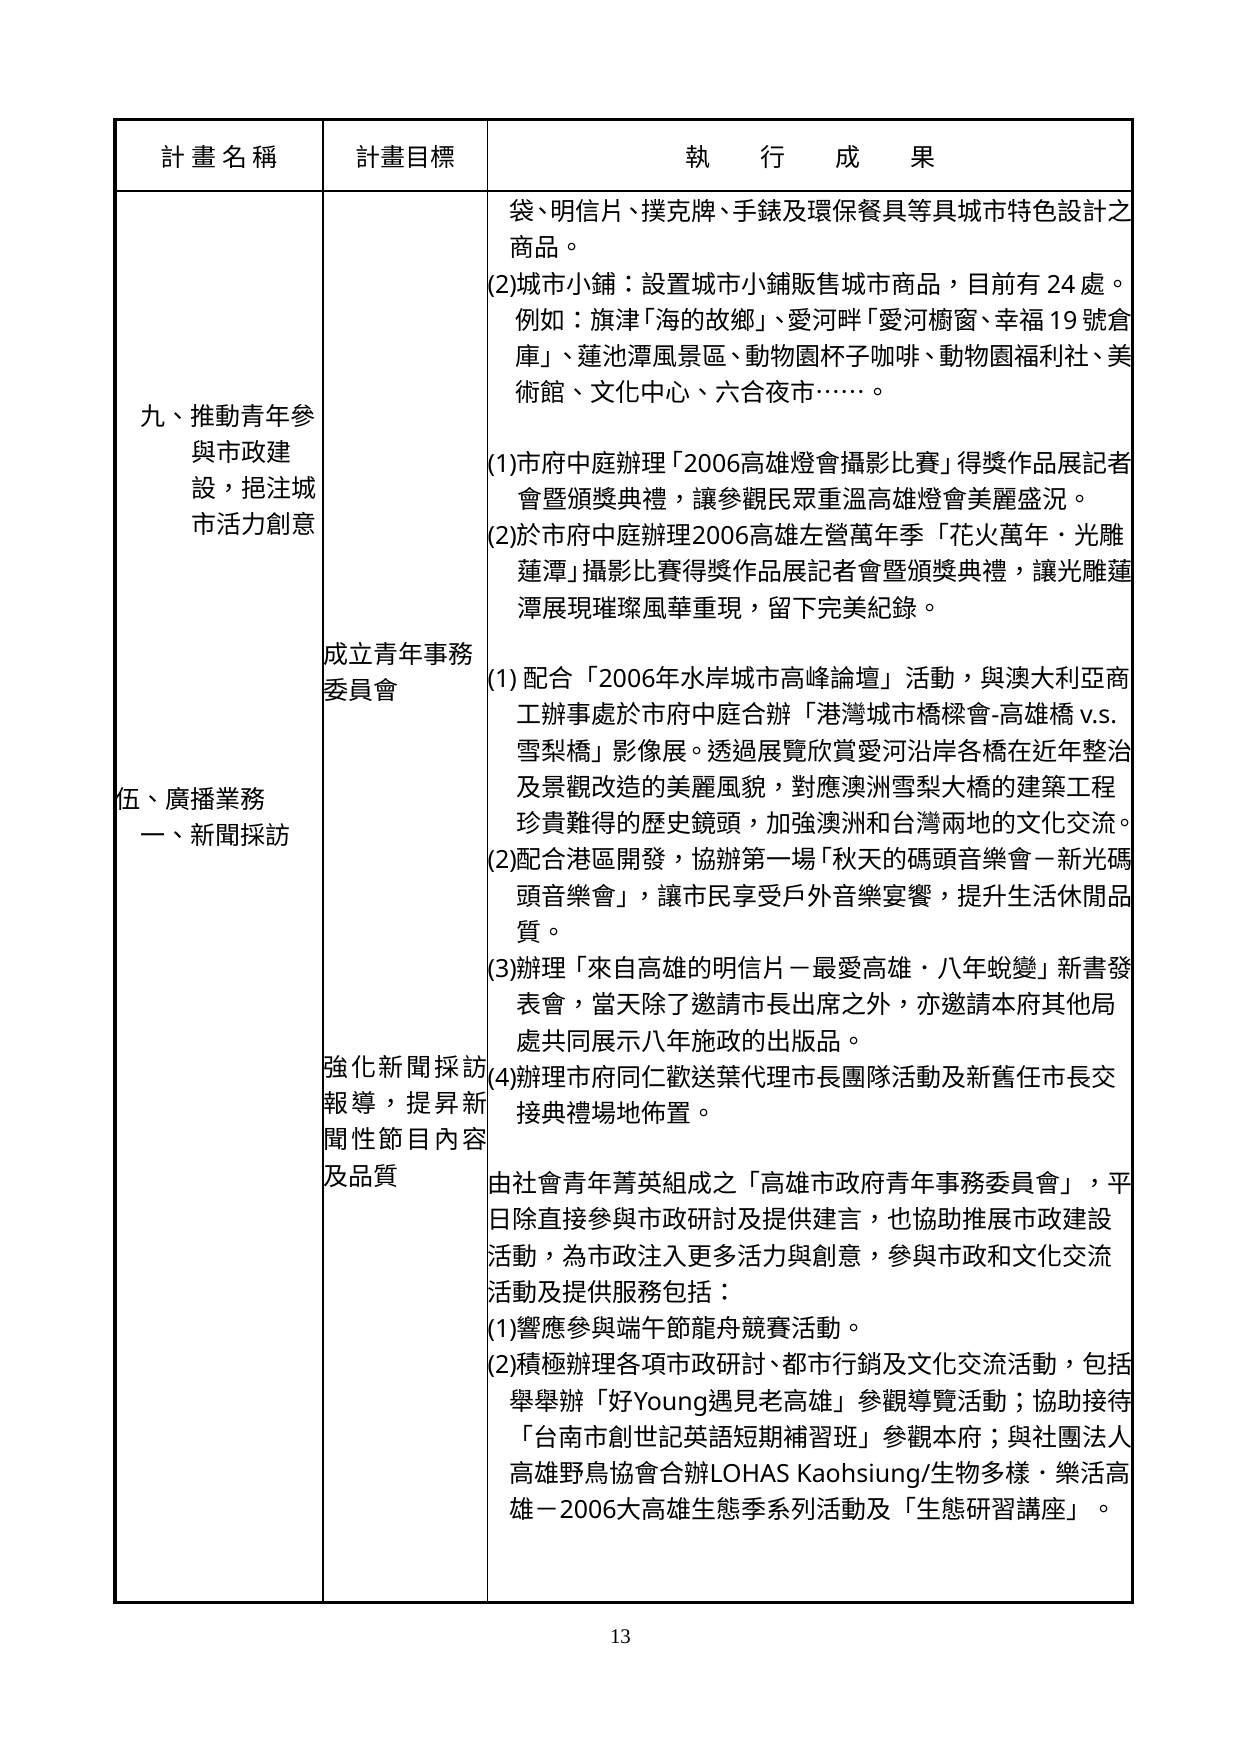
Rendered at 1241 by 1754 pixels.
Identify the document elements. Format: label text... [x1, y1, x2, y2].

table_cell 壹、新聞行政 ㄧ、出版事業之管理與輔導 二、電影事業管理與輔導 (一)電影片映演業之設立、變更登記 (二)推動影視文化產業發展 三、錄影節目帶業之輔導與管理 (一)錄影節目帶業之設立變更登記 (二)輔導錄影節目帶合法營運 四、有線電視系統輔導管理 (一)輔導本市有線電視公司合法營運、健全有線電視產業之發展 (二)公共頻道 五、辦理城市行銷 貳、新聞發佈聯繫與服務 一、發布新聞 二、召開記者會 三、建立數位化新聞發佈與聯絡管道 四、加強媒體服務 五、舉辦新聞界春節年終聯誼 六、加強記者聯繫成立議會工作小組 七、市政櫥窗 八、每日新聞輯要 叁、政令政績宣導 一、綜合宣傳 (一)加強便民服務 (二)配合防疫宣導 (三)辦理都市行銷活動 (四)交通安全宣導 二、視聽宣導 (一)製播電視媒體行銷系列 三、對國際性之宣導與聯繫 (一)國際宣導及活動 (二)市政記者組團赴國外姐妹市訪問 (三)國外媒體交流 肆、編印市政宣導書刊 一、發行「高雄畫刊」 二、發行「海洋首都」中英文雙月刊 三、發行「鼓聲」市府月刊 四、發行不定期刊物 五、配合節慶辦理行銷活動 六、協助市府英文網頁維護 七、利用網路資源行銷城市特色 八、辦理都市行銷活動 九、推動青年參與市政建設，挹注城市活力創意 伍、廣播業務 一、新聞採訪 二、節目製作 三、工務維護管理 陸、電影圖書服務 [117, 192, 322, 1601]
table_header 計畫目標 [324, 121, 487, 190]
table_header 執 行 成 果 [488, 121, 1131, 190]
table_header 計 畫 名 稱 [117, 121, 322, 190]
table_cell 賡續辦理出版品管理工作，以淨化社會風氣、維護善良風俗。 健全電影事業，提昇電影片映演演業水準。 1.鼓勵暨協助電影、電視公司至高雄市取景拍片，藉以行銷城市景觀。 2.關懷推動國片發展。 3.辦理「高雄市影音產發展策略暨影音育成中心設立計劃研究」案。 4.爭取「國家電影文化中心南部分院」在本市設立。 5.爭取「公廣集團」在本市設立。 健全錄影節目帶業發展，發揮文化社教功能。 健全娛樂事業，提昇市民精神生活品質。 健全有線電視產業之發展，提昇節目及服務品質，保障消費大眾之權益。 1.連結本市四家有線電視的頭端機房。 2.鼓勵市民紀錄城市影像豐富有線電視公共頻道節目內容。 3.培訓公共頻道節目製作人才辦理「映像高雄訓練課程」。 4.讓民眾參與公共議題討論。 5.製作紀錄城市影片。 1.舉辦95年電視金鐘獎頒獎典禮 2.辦理國際音樂節-大港開唱音樂祭。 3.辦理95年耶誕節系列活動。 4.舉辦創意美食博覽會。 5.辦理亞洲專利代理人2006年大會。 6.辦理2006水岸花語香-港都鐵馬五路大會師活動。 7.舉辦13號光榮碼頭推倒圍牆活動。 8.2006用愛關懷-用愛圓他們的夢公益活動。 採訪並發布市政活動新聞，宣導政令，宣揚政績。 針對重大新聞事件或重要活動，召開記者會向媒體說明。 運用電腦設備加速新聞資料之傳送，加強聯繫服務新聞媒體。 安排新聞界人士參訪。 加強新聞文化界人士聯繫。 使市民了解議會開會情形。 拍攝市政建設照片以報導本市市政建設進步情形。 專人每日蒐集市政建設評論、報導。 設置市政信箱。 配合防疫宣導，塑造健康生活環境。 1.配合市政建設現況，規劃辦理都市行銷活動，邀請民眾參與，親身體會市政進步成果。 2.租用機場、車站燈箱廣告， 宣導交通安全規定，促請市民遵守，以維持良好交通秩序。 1.委製電子媒體行銷專案，製播新聞專題系列報導。 2.拍攝電視宣導短片，宣導政令及市政成果。 3.製作四機寬幕銀幕多媒體簡報。 4.配合市政行程，錄製市政活動錄影帶。 5.製作行銷廣播帶，宣導政令及市政成果。 配合國家慶典或重大活動，行銷本市進步情況，促使僑胞及國際人士了解。 安排市政記者赴國外姐妹市參觀訪問，作為本市市政建設之參考，同時促進城市交流，行銷高雄，提振商機。 安排國外媒體參訪本市或專訪市長 以主題導向方式編輯，並加入高雄的人文、社區關懷。 為在本市定居或至本市出差、旅遊的外籍人士，提供市政、生活相關資訊。 做為府內各單位間資訊溝通橋樑，並提供市府員工各項生活資訊及抒發管道。 編印市政簡介、月曆、市政叢書等行銷高雄刊物。 運用活潑、多元的活動企劃，加強行銷高雄。 將新聞摘要英譯上網。 1.維護更新高雄網內容，並發行電子報，主動提供最新市政資訊予廣大的網路民眾。 2.行銷「2009世界運動會」在高雄 1.辦理「高雄行動館」系列活動 2.推廣城市商品 3.辦理攝影展活動 4.辦理市政行銷活動 成立青年事務委員會 強化新聞採訪報導，提昇新聞性節目內容及品質 加強製播優良節目，落實電台公共服務功能。 1.擴大服務範圍，提昇播音品質。 2.嚴密維護保養機器，提高設備使用效果。 1.充實典藏電影文物及圖書影片，增進民眾對電影文化的認知。 2.辦理相關影展活動，推廣社教工作，使民眾對電影文化有更深層的認識。 3.舉辦電影教學研習活動，協助本市各級學校推廣電影教學活動。 4.編印期刊、專刊，加強電影圖書館功能的行銷及推廣電影文化的保存。 5.委託專業人士對本市有關的電影藝術文化進行蒐錄工作，提供國內外電影專業人員作為取景之參考，藉從電影行銷高雄市。 [324, 192, 487, 1601]
table_cell 為落實「兒童及少年性交易防制條例」第33條第一項規定，加強查察報紙刊載色情交易廣告，自95年1月至95年12月予以罰鍰處分者計4家次，共計罰款新台幣21萬元。 (1)依據電影法及相關法令規定，辦理電影片映演業之設立、變更登記，目前本市計有電影院14家。 (2)為貫徹執行政府整頓影響治安行業政策，依電影法督導電影片映演業依法經營，並執行電影分級制度，本年度計實施臨場查驗223家次，未發現違規情事。 95年1月至12月計協助國際知名導演蔡明亮、新銳導演李康生等合拍之「幫幫我」電影片、詩人導演鴻鴻拍攝「穿牆人」電影片、星勢力娛樂股份有限公司拍製「泥巴色的純白」數位電影片、交通部觀光局委託集智館文化有限公司及配合廠商「藍月電影有限公司」進行「台灣觀光形象宣傳影片」等勘景及拍攝之行政支援事務，普獲國內外電影、電視界人士對本府推動此項政策之肯定及認同，提昇本市城市美學意象曝光度及行銷管道。 協助曾至本市旗津、前鎮、愛河流域等處取景拍攝之「深海」電影片在本市華納威秀影城辦理特映會，影片盡覽港都美景，達到行銷本市城市風貌，增加本市知名度及能見度，影片在本市播出，也受到廣大影迷熱烈迴響。 委託台南藝術大學分別針對高市推動數位影像產業可行性評估，及高雄市影音產業發展策略暨育成中心發展計劃等問題進行研究，以作為本市推動影音（像）媒體產業參考。 為推動本市影視文化產業發展，帶動文化觀光產業繁榮，活絡本市電影文化及行銷本市風貌等目的，積極向中央爭取「國家電影文化中心南部分院」在本市設立，並擬以電影主題公園為主軸規劃，連結左營春秋閣、半屏山風景區、壽山、愛河文化流域等，設計日、夜間觀光效果，以吸引影視產業至本市投資設立，發展本市文化觀光產業。並建議未來南部分院設立將朝設置電影文物展示館、電影數位典藏館、電影映演廳、電影育成中心、行銷中心、研究中心、會議室、電影主題公園、露天電影院、行政區、服務區（含販售部、餐飲部）、停車場等功能場域進行規劃硬體內容。 為平衡長期南北媒體產業發展及報導失衡，及因應2009世運會在本市舉辦期間所需龎大媒體需求量，提昇本市影視產業發展，促進本市經濟產業升級，創造本市就業機會等目的，向中央爭取公廣集團等電視台南移高雄設立營運，以活絡南台灣影視相關產業發展，培養南台灣影視人才，創造南台灣就業機會，提升高雄產業升級及促進高雄經濟繁榮。 依據廣播電視法暨其施行細則等法令規定，辦理本市錄影節目帶籌設申請，經查驗合格，由本府新聞處代行政院新聞局發給許可證後，應即依法辦妥設立登記，並於開業後一個月內加入當地商業同業公會，變更者亦同。95年1月至95年12月期間，錄影節目帶業之設立、變更申請共計6件。 會同本府警察局專責警力密集稽查錄影節目帶業是否有販售違法錄影節目帶(含影音光碟)95年計查扣違法光碟24758片，其中22家業者因涉嫌妨害風化，由警察局移送地檢署偵辦。 (1)每週定期查察轄區內有線電視系統節目播放情形，發現違規情形即依有線廣播電視法之有關規定處理。95年1月至95年12月，計核處23家次，罰款新台幣147萬元正。 (2)為維護市民收視權益，保障市民消費權益，依據有線廣播電視法暨施行細則相關規定於88年11月份成立「高雄市有線電視費率委員會」，由傳播學者、財經學者專家、消費者團體代表、會計師、律師及本府代表共計9人組成；針對有線電視系統經營者所申報之收費標準及財務報表進行審議事宜，96年費率經審議核定本市4家有線電視系統業者及中華電信MOD收費上限分別為每戶每月500元及100元，並訂定低收入戶半價之優惠措施。（而有線電視收費上限500元，已連續7年為全國最低之收視費率。） 在本市有線電視第三頻道成立「公共頻道」，並將協調本市四家有線電視的頭端機房進行聯結，以利節目播出時，同時段均可在本市的有線電視第三頻道「公共頻道」收看到節目。 (1)95年2月至7月辦理「超級大市民」活動，鼓勵設籍本市的民眾，拍攝1至3分鐘的影片參加競賽，每月選出三名超人氣作品，每件作品各頒發獎金一萬元；總冠軍賽決選出前三名作品，第一名獎金六萬元、第二名獎金四萬元、第三名獎金二萬元，由於市民反映熱烈，活動期間計收到影片74部，並在公共頻道播放。 (2)95年2月至12月辦理「我愛公共頻道」有獎徵答活動，鼓勵市民收看公共頻道，每月平均收件約500件，每月中旬在慶聯有線電視公司公開抽獎，抽出6位中獎人，贈送價值約 500至5,000元的贈品。 委託義守大學辦理「映像高雄訓練課程」，培育市民自行製作影片的技巧，讓更多的市民能利用影像紀錄城市的發展過程及人文特色，在公共頻道播出，95年度計培訓30位學員。另委託高雄市攝影學錄製「高雄市公共頻道基礎攝影課程」計26集在公共頻道播出，讓市民瞭解攝影技巧。 製播高雄市公共論談節目 ，邀請本市的學者專家至本市的學校和師生面對面的舉行公共議題的論談，探討的內容並拍攝成影片在公共頻道中播出，計製播26集，論談所發現的問題並交由相關機關研議答復，以擴大市民參與市政建設工作。 (1)徵選紀錄城市影像節目，邀請專業製作單位製作有關高雄市人文特色的節目在公共頻道節目中播出，95年度計徵選4個節目。 (2)補助高雄市電影圖書館辦理「2006新火燎原－青年音像創作聯展」，鼓勵優秀青年音像創作者在高雄市拍攝優質影片，計拍攝10部影片，對紀錄城市的發展過程及人文特色甚有助益。 (3)製作真愛海高雄影片10部於公共頻道播出。 95年金鐘獎頒獎典禮活動於95年12月20日假本市小港社教館演藝廳隆重舉辦，由本府新聞處統籌配合行政院新聞局辦理頒獎典禮、星光大道及週邊活動事宜，由於相關活動事先規劃及執行得宜，活動圓滿成功並獲各界好評。 於95年10月27、28、29日三天在本市11、12號碼頭舉辦「國際音樂節—大港開音樂祭」活動，提供廣大民眾聆賞兼具搖滾、古典、民謠等多元豐富的音樂活動，三天活動吸引來自國內外熱情樂迷的參與，並在充滿青春、熱情、海洋、豪邁的氛圍下圓滿順利完成。 在12號真愛碼頭舉辦「95年耶誕節系列活動」，本次活動以「愛河之水、城市之母」為主軸，藉由創意巧思將水母與聖誕樹結合，不但營造海洋首都的風情，也見證高雄水岸蛻變的城市傳奇，另外展出南部6院校7系師生創作6座別具風格的聖誕樹，讓真愛碼頭充滿濃濃藝術氣；活動從95年12月23日展至96年1月6日止。 95年9月22日至10月29日在光榮碼頭、真愛碼頭及知名夜市辦理「創意美食博覽會」活動，規劃有「台灣小吃爭霸戰」、「異國美食節」、「夜市吃透透」、「高雄冰品新樂園」及「台灣美食展」等活動，廣獲民眾熱烈支持。 為提升高雄市的國際知名度，加速高雄市的城市國際化，本市近年來積極打造成為安全、健康、生態的「Ｓ.H.E」城市，朝向海洋國際都市邁進，本次APAA年會的舉辦，廣獲國內外貴賓的喜愛及肯定，達到國際行銷本市城市風貌之目的，讓世界各國人士看見美麗港灣、海洋首都－高雄市的成長與蛻變。 為因應2009世界運動會在本市舉辦，提倡民眾運動健身觀念，引導民眾使用無污染的交通工具，特別邀請喜愛自行車運動的民眾共計2016人，於1月22日上午舉辦「2006水岸花語香-港都鐵馬五路大會師」活動，帶領民眾有一趟富、精彩的知性與感性之旅。 本府近年來積極整治港區碼頭，努力將美麗的水岸還給市民。95年10月2日由3位前後任市長在莊嚴悠揚的樂聲中，以一條深具意涵的力拔山河繩齊心協力「推牆」，象徵著給人戒備森嚴印象的軍港高牆正式倒下，未來市民朋友可以更自由自在地親近水岸，倘佯在茵茵綠地與藍藍海洋零距離的親水休憩空間。 將高雄市打造成一個健康城市，使這個城市的居民不但擁有優質的生活居住空間，心中更是有愛，有溫暖。在市政府、市議會與媒體合作下，幫助弱勢團體一臂之力，一起用愛圓成他們的夢想，共同打造健康、溫馨與充滿愛的優質城市。 適時將重大市政活動及市政建設成果發布新聞，95年度共發布逾900則，供大眾傳播單位參考運用，傳達政府為民服務訊息，樹立政府形象，廣結人心。 配合各局處召開專案記者會或臨時記者會，向媒體說明重要活動或重大事件，本年度所舉辦之重要記者會包括：2006高雄燈會記者會、高捷意外記者會、河港愛戀─遊輪、啤酒音樂季系列活動記者會、市府訪澳行前記者會及成果記者會、永浴愛河，世運靚起來系列活動記者會、永浴愛河情人節系列活動記者會、永浴愛河—沈醉古典之夜記者會、美裳創意博覽會─高雄愛漂亮時尚秀記者會、KOC暖身賽各項記者會、秋天的碼頭音樂季記者會、愛河傳奇音樂會記者會、跨年晚會記者會等各項記者會。 (1)每日即時發布新聞，並上傳市府全球資訊網市府新聞部份，供使用網際網路民眾閱覽。 (2)將每日發布之新聞暨市長重要活動行程，以電子郵件方式寄給媒體記者參考運用，強化市政活動報導率。 (3)建立記者簡訊群組，即時傳送市府活動最新消息或重大事件採訪事宜。 (1)配合新聞局安排端午國際媒體觀光採訪團、斯洛伐克、日本、西班牙、香港、北美華人等記者參訪市政建設。 (2)安排國內及日本、西班牙等國內外媒體申請專訪市長。 辦理媒體記者年初、年中、歲末記者聯誼餐敘，以加強新聞聯繫與增進彼此情誼。 (1)高雄市議會開議期間成立議會工作小組，發布市長答詢新聞稿。 (2)於市政總質詢期間，安排市長於每日上午10時在議會「市長休息室」接受媒體專訪。 於四維合署辦公大樓設置市政櫥窗，定期換貼市政建設照片，以報導市政活動及建設進步情形，提高市民參與推行市政工作之意願。 每日上午剪輯本市重要新聞陳送市長及副市長參閱，加強民意輿情蒐集、分析與反映工作，作為施政參考。 接納民眾建議並答覆市民詢問事項，俾爭取市民合作共同努力建設本市。 配合每週召開之「登革熱防治早報」及本府各項防疫措施活動，加強發布新聞，以廣宣導。 (1)配合2006高雄燈會，辦理平面媒體宣傳計畫，委託10家平面媒體加強報導相關訊息，成功行銷高雄城市意象、吸引大批參觀人潮。 (2)於95年7月至8月辦理「永浴愛河系列活動」，9月初辦理「高雄愛漂亮時尚秀」，10月21日於國家音樂廳舉辦「愛河傳奇、高雄之夜」活動，11月之週末，於新光碼頭、11號碼頭舉辦「親近水岸─秋天的碼頭」音樂會系列活動，12月31日在海洋之星舉辦「2007海洋之星」跨年活動， (3)配合KOC辦理世運暖身賽，與平面媒體、電子媒體及廣播媒體合作進行專題報導，以擴大宣傳。 配合城市節慶及四季行銷活動，租用中正機場、松山機場、小港機場、高雄火車站之燈箱版位及電視牆看板陸續刊登「高雄燈會」、「水岸城市高峰論壇」、「『河港愛戀－遊輪．啤酒．音樂季』夏日水岸系列活動」、「高雄四季意象」等主題廣告，讓國內外旅客了解本市主要行銷活動。 (1)委託港都電台製播交通安全宣導節目，委託有線電視公司製播交通安全宣導短片5則，宣導交通安全的重要性。 (2)發佈相關道路施工狀況訊息及交通安全短語供本市平面、電子媒體刊播，加強宣導交通安全。 (3)建置交通安全宣導網站，以活潑互動的遊戲方式，傳達尊重生命的觀念。 (4)印製交通安全宣導摺頁，於活動中發送民眾閱讀，擴大宣傳。 (1)11/28~12/31委託台視、TVBS、東森、三立及年代等五家衛星電視台執行「高雄八年」電視媒體行銷專案，並配合市府重大施政及大型活動，製播新聞報導，並另以新聞專題及節目專輯等方式配合播出。 (2)2/22~3/6辦理2006高雄燈會整體行銷案，與四家電視台合作，針對本市相關休憩景點，執行燈會相關都市行銷專案。 (3)5/12~5/20辦理「六合觀光夜市徒步區啟用」媒體行銷案。 (4)5/16~6月中委託電視媒體合作製播「安心城市」警政成果行銷專案。 (5)10月份辦理左營萬年季電視宣傳案。 (6)12月份辦理2007跨年晚會電視行銷案。 (1)製作「高雄愛運動」都市簡介影帶，於 2006 Sport Accord 年會播放，加強行銷本市運動城市意象。 (2)製作「就是愛高雄」、「夏天來高雄」等電視行銷短片，並安排於全國電視頻道播放。製作「打通騎樓」系列短片安排於本市有線電視頻道播出。 (3)製作「高雄八年」電視行銷短片、並安排於全國電視頻道播放。 (4)製作「海洋的盛宴」都市簡介影帶，於各項大型活動或出國參訪行程安排播出，廣為行銷本市建設。 (5)委託民視、三立、年代、台視等衛星電視台執行市政宣導電視媒體行銷案，配合市府重大施政及大型活動製播新聞報導，並另以新聞專題及節目專輯等方式型態配套播出加強行銷。 (6)與年代合作「2006世足盃高雄躍向前」都市行銷短片製播案，結合世足熱潮，傳達本市動感城市意象。 (7)製作「打通騎樓」、「夏天來高雄」、「永浴愛河」、「防治登革熱」等30秒廣播廣告帶，安排於本市各公民營電台播出。 (8)委託傳播公司每日錄製市政各項重要活動，作為市政建設視聽資料。 製作長度约15分鐘之四機寬銀幕多媒體簡報，傳達目前最新市政建設概況及未來發展願景，並有中文、英文、台語等語版本，安排訪賓觀賞。 委託傳播公司每日錄製市政各項重要活動，作為市政建設視聽資料，並提供電視台及本市有線電視作為新聞素材運用，效果良好。 製作「2006高雄燈會」、「永浴愛河」、「左營萬年季」、、「2007跨年晚會」「新年賀詞」等廣播行銷帶，安排於本市各公民營電台播出。 (1)配合2009世運會進行相關行銷工作。包括派員隨團參加四月韓國首爾Sport Accord運動年會，於當地召開記者會並適時發佈相關新聞，大力促銷「2009世運在高雄」等相關訊息。 (2)配合2009世運暖身賽於本市舉行，辦理電子、平面、廣播、影像及紀錄片等多元行銷專案，並辦理多場記者會，對外展現本市舉辦大型賽事之能量並達到擴大行銷2009世運在高雄的目的。 (3)8月及11月於澳洲及港日規劃執行「澳洲高雄之夜」及「高雄城市意象」國際多元行銷案，向國際友人傳達本市進步、多元的河港城市意象。 (1)3月5日至12日邀請媒體隨同葉代理市長參訪英國倫敦水岸建設，並觀摩英國奧運籌備情形。 (2)4月19日邀請媒體記者隨同葉代理市長率領之市政參訪團參訪日本，進行5天的城市行銷與觀光考察參訪行程，並與東京八王子市洽談締結姊妹市事宜。 (3)8月2日至9日邀請媒體記者隨同葉代理市長率領之市政參訪團參訪澳洲雪梨及布里斯本，了解水岸建設及輕軌發展，以及參與布里斯本高雄公園開幕、舉辦高雄之音樂會等城市外交工作。 (1)配合行政院新聞局「端午節國際觀光記者團」參訪本市，並安排導覽採訪特色景點及愛河龍舟賽。 (2)安排來自西班牙、荷蘭及日本等國媒體記者專訪市長，報導本市建設現況，並提高本市之國際能見度 本年度出刊6期市政專刊及1本96年週曆筆記書，以圖文相輔記錄高雄市的發展。市政專刊分別於3月出版「春光」、5月出版「純真」、7月出版「奔放」、9月出版「微笑」、10月出版「顏色」、12月份出版「高雄開新局」，每期發行12,000冊；96年週曆筆記書「愛河傳奇-高雄之水．城市之母」發行10,000冊。贈閱本市里長、民代、各機關學校、圖書館等，並放置本市各大書局、圖書館、社教單位、連鎖咖啡廳等67個定點供民眾索閱。 每雙月出刊，每期發行1萬份，放置機場、觀光飯店及外賓出入頻繁之定點，供民眾索取。 每期發行3萬份，分送本府所屬各機關及學校員工。 (1)編印「高雄觀光季刊」「春季號」、「夏季號」、「秋季號」各6萬5千冊及「冬季號」5萬冊。 (2)配合2006年高雄燈會活動，印製「PA PA GO 旅遊達人」手冊1萬本。 (3)編印「水岸花香百年芬芳」市政叢書中文1萬本、英文版5千本，向民眾介紹高雄中程計畫發展願景。 (4)編印「看見高雄人」中文版1萬6千本、英文版4千本，報導各角落各領域真誠熱情的高雄人，勤奮打拼編織出的高雄生命力。 (5)增印「高雄中英文簡介」2千本，提供於外賓來訪或出國參訪時贈閱。 (6)編印「FUN 心逛高雄」導覽手冊日文版5千冊、英文版1萬冊，推廌本市旅遊景點、古蹟、各式小吃及魅力商圈、附有導覽地圖，方便民眾、國外友人及旅客前往參觀。 (7)編印「高雄愛運動」簡介手冊中文版2千本、英文版1萬本，介紹本市著名景點運動場館及普遍受歡迎的運動項目。 (8)編印「高雄，愛的進行市」市政叢書2千本，向民眾介紹高雄城市建設發展及未來願景，行銷高雄及市政宣導。 (9)編印「2006燈會攝影比賽得獎作品集」2千本，記錄2006高雄燈會美景，廣為行銷高雄。 (10)編印「高雄日文簡介」2千本，向外賓介紹高雄。 (11)編印「Best Choice」高雄－觀光旅遊摺頁1萬份，介紹高雄著名觀光景點，附高雄暢遊全地圖，讓民眾即時掌握首選高雄旅遊情報。 (12)編印「愛河傳奇」市政叢書2千5百本，以故事繪本方式記錄愛河整治過程。 (13)編印「來自高雄的明信片－最愛高雄．八年蛻變」市政叢書4千本，展現市府團隊8年政績及市政建設成果。 (14)編印96年月曆1萬2千份，分贈本市里民、民代、各機關學校及提供民眾索取。 (15)增印「Best Choice」高雄－觀光旅遊摺頁15萬份，介紹高雄著名觀光景點，附高雄暢遊全地圖，讓民眾即時掌握首選高雄旅遊情報。 (16)編印「2006左營萬年季攝影比賽」得獎作品集2千本，記錄2006左營萬年季盛況美景，廣為行銷高雄。 (1)配合2006高雄燈會，辦理「2006高雄燈會觀光網絡」行銷，規劃「水岸之旅」、「花香之旅」、「海洋之旅」、「港灣之旅」、「山色之旅」等5條具城市特色之主題旅遊線，結合周邊相關產業規劃13種不同玩法的套裝行程，讓觀光遊客充分體驗高雄市豐富、多元的城市風貌，並活絡地方產業及促進商機。另建置「2006高雄燈會旅遊資訊活動網站」，與市府官方網站及休閒入口網站連結，提供最即時、動態的資訊服務。 (2)配合2006高雄燈會，辦理2006高雄燈會攝影比賽，期讓燈會籌備過程、參觀人潮及活動現場景觀、燈飾之美或燈會主燈、水舞展演等攝影作品，為2006高雄燈會留下完美紀錄。 (3)辦理「春遊高雄」、「夏日高雄」整體意象設計案，上刊於燈箱廣告等，吸引觀光人口；並於立榮、遠東、復興及華信航空之機上雜誌刊登宣傳。 (4)辦理「秋意高雄」整體意象設計案，配合秋季推出中秋賞月、左營萬年季及高雄捷運的動態體等活動，進而吸引觀光人口；並於遠東航空之機上雜誌、「時尚旅遊」、「To Go」及「行遍天下」10月號一跨頁廣告刊登宣傳。 (5)辦理2006高雄左營萬年季「花火萬年．光雕蓮潭」攝影比賽，期讓光雕蓮潭展現璀璨風華，留下完美紀錄。 將本市重要市政訊息譯成英文上網，除提供英文平面媒體參用外，並可讓外籍朋友直接上網瞭解本市重大活動及市政服務，加強國際行銷。 (1)「高雄網」除固定提供「高雄萬象」、「觀光旅遊」、「娛樂資訊」、「實用情報」等，「南部重要新聞」單元委外維護，提供民眾最新最快速的南部新聞。 (2)委外製作發行「海洋首都電子報」，每2週發行1期，透過網路將市政訊息廣泛傳遞出去。 (3) 完成高雄網網頁中、英、日文改版作業，更具海洋首都意象及觀光都會風格，更顯清新及便於閱覽。 (1) 配合「元旦健走 愛心接力」活動，於中正紀念堂發送世運文宣品，宣傳2009高雄世運。 (2)於「2006韓國首爾Sport Accord」年會、「全國大專院校運動會」（雲林科技大學）、「95年全國中等學校運動會」（新竹市立體育場）、「2006技職博覽會」（高雄第一科技大學）設攤，發送世運文宣品，宣傳2009高雄世運。 (3)於真愛碼頭辦理「My City城市印象」精選海報展；於福華飯店辦理「世界運動賽事主辦城市視覺行銷」研討會；於金典酒店舉辦「國際品牌與賽會識別設計研討會」，為2009高雄世運CIS設計徵選作先期宣傳。 (4)設計完成「2009 高雄世運」字樣標準化，函請KOC各部廣泛運用。 (5)辦理「2009高雄世運CIS識別標誌設計」，徵選出世運CIS識別標誌。 (6)與ESPN衛星電視辦理「2006生力亞洲9號球巡迴賽」高雄站賽，於本市工商展覽中心舉行，STAR Sports 衛星體育台現場直播，亞洲撞球好手齊聚高雄，讓高雄成為國際焦點。 (7)配合「2006年ICF龍舟賽」、「2006第十五屆亞洲攀登錦標賽」及「2006第十二屆亞洲滑輪溜冰錦標賽」三場國際賽會，辦理宣傳設計製作，包含文宣摺頁、海報、紀念衫、紀念品及場地佈置等。 (8)辦理2009高雄世界運動會標誌發表會暨頒獎典禮，葉菊蘭代理市長、鄭文隆副市長、KOC執行長陳以亨及處長共同公開揭示2009世運標誌。 (9)編印「榮耀高雄 2009世運風華」5千本，宣傳世運會相關的場館建設、交通、環境維護、人員訓練、宣導工作等，逐年記錄市政府與2009世界運動會組織委員會投注人力、物力，讓民眾了解其中之繁瑣及艱辛。 為推動本市施政主軸「水岸花香」及行銷本市新闢景點，配合「河港愛戀－遊輪．啤酒．音樂季」活動，展現「愛河之水，城市之母」之城市意象，將「水岸公車」車體彩繪行駛本市觀光景點，穿梭本市及鄰近縣市街區，引進觀光人潮。期以「愛河之水，城市之母」之城市意象，將「水母」美麗的漂浮律動姿態以兼具日、夜可發光閃動之冷光動畫，彩繪行駛本市各水岸觀光景點之「水岸公車」車體，穿梭本市及鄰近縣市街區，邀請市民及外縣市的朋友一同來高雄觀光旅遊，為本市及系列特色活動進行行動行銷高雄。 (1)城市商品：自94年12月份，陸續推出城市運動Ｔ恤、休閒帽、雙人馬克杯、造型塑膠杯、彩色鉛筆、筆記書、環保袋、明信片、撲克牌、手錶及環保餐具等具城市特色設計之商品。 (2)城市小鋪：設置城市小鋪販售城市商品，目前有24處。例如：旗津「海的故鄉」、愛河畔「愛河櫥窗、幸福19號倉庫」、蓮池潭風景區、動物園杯子咖啡、動物園福利社、美術館、文化中心、六合夜市……。 (1)市府中庭辦理「2006高雄燈會攝影比賽」得獎作品展記者會暨頒獎典禮，讓參觀民眾重溫高雄燈會美麗盛況。 (2)於市府中庭辦理2006高雄左營萬年季「花火萬年．光雕蓮潭」攝影比賽得獎作品展記者會暨頒獎典禮，讓光雕蓮潭展現璀璨風華重現，留下完美紀錄。 (1) 配合「2006年水岸城市高峰論壇」活動，與澳大利亞商工辦事處於市府中庭合辦「港灣城市橋樑會-高雄橋 v.s. 雪梨橋」影像展。透過展覽欣賞愛河沿岸各橋在近年整治及景觀改造的美麗風貌，對應澳洲雪梨大橋的建築工程珍貴難得的歷史鏡頭，加強澳洲和台灣兩地的文化交流。 (2)配合港區開發，協辦第一場「秋天的碼頭音樂會－新光碼頭音樂會」，讓市民享受戶外音樂宴饗，提升生活休閒品質。 (3)辦理「來自高雄的明信片－最愛高雄．八年蛻變」新書發表會，當天除了邀請市長出席之外，亦邀請本府其他局處共同展示八年施政的出版品。 (4)辦理市府同仁歡送葉代理市長團隊活動及新舊任市長交接典禮場地佈置。 由社會青年菁英組成之「高雄市政府青年事務委員會」，平日除直接參與市政研討及提供建言，也協助推展市政建設活動，為市政注入更多活力與創意，參與市政和文化交流活動及提供服務包括： (1)響應參與端午節龍舟競賽活動。 (2)積極辦理各項市政研討、都市行銷及文化交流活動，包括舉舉辦「好Young遇見老高雄」參觀導覽活動；協助接待「台南市創世記英語短期補習班」參觀本府；與社團法人高雄野鳥協會合辦LOHAS Kaohsiung/生物多樣．樂活高雄－2006大高雄生態季系列活動及「生態研習講座」。 (1)針對民眾關切新聞事件及重大議題製播深度報導，詳實反映民意，並針對高雄人事地物等特色製播單元，強化新聞在地色彩。充分發揮高雄電台為公營電台特色，有效做好政府與民眾溝通橋樑，促進雙向交流。 (2)全程實況轉播市議會第6屆第7次及第8次大會之市長施政報告及市政總質詢。 (3)製播「高雄市第4屆市長暨市議會第7屆議員選舉」選情特別報導，迅速轉播開票結果。 (4)加強報導「世運主場館新建工程進度」、「2009高雄世運暖身賽」、世運比賽項目推廣活動等高雄市籌辦2009世運會相關新聞。 (5)針對「高雄燈會」、「高雄好過年」、「愛河布袋戲文化展演祭」、「高雄好讀書」、「河港愛戀－遊輪、啤酒、音樂季」夏日系列活動、「2006戲獅甲藝術節」、「2006高雄左營萬年季」、「高雄國際鋼雕藝術節」、「客家文化藝術節」、「文化捷運動態體驗」及其他重要市政活動、突發新聞或颱風、地震等災害，加強採訪及連線報導並對重要議題製播專題深入報導。 (6)製播「我愛高雄─熱門話題」及「高雄在改變」現場節目，針對民眾關心的議題，邀請首長、專家、學者及民意代表等座談，並接受民眾CALL IN發表意見，詳實反映民意，促進政府與民眾雙向溝通。為加強跨媒體合作，聯播台視午間及民視晩間新聞。 (1)95年度新聞局廣播金鐘獎競賽，高雄電台入圍五項，成績斐然。參加九十五年廣播小金鐘獎競賽入圍四項，榮獲兒童節目音效獎，成績皆為南台灣第一。 (2)活動方面： A.配合高雄燈會，高雄電台於愛河邊製播為期半個月，跨三個週末假日之「燈會現場LIVE SHOW」節目，向南台灣及現場民眾強力行銷高雄並有效宣導交通安全。 B.為加強行銷高雄在地特色，打造行動廣播站進行戶外廣播，95年共策畫3場高雄走透透戶外廣播秀活動，分別於旗津輪渡站前、歷史博物館及九如公園舉行，透過FM94.3擴大服務南台灣聽眾。95年12月並架設戶外廣播站於海洋之星轉播跨年晚會實況。 C.每年於節目中大規舉辦交通安全call in有獎徵答，寓教於樂，參與民眾熱烈，有效宣導交通安全。此外，加強社區參與，舉辦古典音樂、養生及美食diy等講座。 (3)節目製播方面： A.各節節目中安排專訪、短語、短劇及交通快報連線，以多元活潑手法包裝公共議題。 B.廣邀各局處製播節目（目前計有文化局、勞工局、社會局、研考會及衛生局）。 C.公開徵選公益社團參與製播節目，提供社團發聲機會。 D.製播少數族群語言節目（含客語、原住民語、菲語、泰語、英語印語、越語等）及服務弱勢族群節目（含同志議題、外籍配偶及身心障礙等)。 E.每日聯播1.5小時英國國家廣播公司新聞節目，為南台灣唯一播送該節目之公營電台。 F.每日製播100分鐘古典音樂節目，提供南台灣民眾獨特且具深度之廣播聽眾享受。 G.落實頻道資源共享，開闢「發現高屏」、「南台灣即時通」及「高雄新風貌」節目時段，與南台灣各縣市合作，共同實踐南台灣生活圈理念。 (4)市政宣導行銷方面： A.配合市府各局處重要施政，加強宣導工作，重點包括「防禽流感」、「交通安全」、「檢肅貪瀆」、「肅清煙毒」、「公共安全」、「勞工教育」、「防治登革熱」、「稅務宣導」、「老人福利」、「勞工安全衛生」、「社會安全」、「生態環保」、「菸害防制」、「調解委員會」、「消費者保護」、「犯罪被害人」、「資訊月」等宣導事項。 B.製播「我愛高雄空中馬上辦」CALL IN 現場節目，邀請市府各局處首長於節目中立即回答民眾反映問題，一年來接受民眾申訴及各反映意見共計一百餘件。 (5)因應天災變故機動做法： A.7至10月颱風來襲及豪雨成災，高雄電台多次機動調整為24小時播音，12月下旬恒春大地震當晚立即停播正常節目改以現場播報地震相關訊息並開放民眾call in，善盡媒體服務及守望相助功能。 B.協助營造英語學習環境，製播3分鐘「打狗英語通」及「WORLD GAMES」英語教學單元及「新聞英語通」節目，另與文稿同時張貼於電台網頁供參考，聽眾迴響熱烈。 C.95年10月並將打狗英語通單元文稿及節目內容集結出版「實用英語一百句」有聲書，分送市府同仁，落實市府提昇英語學習環境措施。 (1)先後完成移動式主播台製作、調幅AM發射系統地網更新工程及成立「數位錄播音室」等工作，以順應廣播數位化的世界潮流及行銷電台的目的。 (2)燈會現場LIVE SHOW、旗津、鹽埕及九如公園LIVE SHOW等系列行銷活動、市長施政報告及市政總質詢ISDN連線實況轉播，設備架設及音控等工作，順利完成任務。 (3)颱風期間中寮發射站電力中斷、道路坍塌，以人力搬運柴油供緊急柴油發電機運轉供電，維持機器正常運轉及調頻台正常播音，並延長24小時播音以服務南台灣聽眾。 (1)中寮發射站緊急柴油發電機年度保養及電氣檢驗。 (2)總台緊急柴油發電機年度保養及電氣檢驗。 (3)本台空調系統每月、每季及年度保養。 (4)本台各錄播音室清潔及系統測試保養。 (5)調頻發射系統年度保養。 (6)電力系統變壓器油汰舊換新等維護保養保養，以延長設備使用壽命及發揮最大的使用效果。相關設備零件管控，因應需求急迫性，添購相關零件，以保持設備運轉在最佳狀態。資訊設備維修保養減少資安事件發生及確保設備運作正常。 已購置電影文物約4千餘件，中外圖書4700餘冊，館藏影片4900餘片，藉以充實電影館之圖書及影片，提供精緻多元的電影資訊，方便民眾全方位接觸電影，汲取電影藝術的智慧，以增進民眾對電影文化的認知，培養觀影人口，振興電影事業。 (1)辦理主題影展活動，以「天天有電影，月月有主題」為工作目標，95年辦理情形如下： 01月：聲影筆墨影像專題、真愛12甜蜜99─星光電影院、俄羅斯電影與文學影展。 02月：幸福過暖冬影像專題、二二八和平紀念影像專題。 03月：為台灣電影寫下歷史─李行導演經典電影系列、韓風微薰─韓國電影影像專題。 04月：童心童情影像專題、電影大師─丁善璽導演經典電影系列。 05月：第四屆國際勞工影展、懷舊電影選集─美國系列、2006民族誌影展巡演暨研習營、第二屆夠哈影展。 06月：俄羅斯動畫大師作品集、新火燎原─2006臺灣青年音像創作聯展、2006高雄電影節、影像vs.音樂影展。 07月：懷舊國片─劉家昌導演電影系列。 08月：神奇魔法世界影像專題，獨孤電影大師─韋納‧荷索。 09月：劇場導演的影像創作、吾愛吾師影像專題、2006國際動畫影展。 10月：無限的愛影像專題、2006法國讀書樂在臺灣、2006女性影展。 11月：2006南方影展、2006和平影展、感應的謎與惑─催眠、附身、集體瘋狂事件簿、2006從鏡頭看西藏影展。 12月：光影迎聖誕影像專題、有影秀臺灣─國家生態電影擷、戲夢五十─慶祝台語電影50週年影展。 (2)辦理「下課後‧看電影─ 95年行動電影院」活動，自5月起按月至高雄市不同社區播映優質國片，計有前鎮區、苓雅區、左營區、鼓山區等4場次。 (3)辦理「2006高雄電影節」活動，舉辦期間自6月17日起至6月25日止，以「躍動海洋新生命‧引爆影像新勢力」為形象主軸，活動包括： A.主題影展：分為「亞洲青年導演視窗」、「臺灣青年影像視窗」、「釜山影展十年精選」與「南特影展2005年得獎精選」等四大主題，共計播映50部國內外優質影片。 B.「跨海看電影‧開新闖視界」行動電影院：鹽埕區、苓雅區、小港區及三民區各1場。 C.「躍動海洋心‧引爆新視代」短片競賽。 D.「電影與人文的對話」研習營。 E.亞太影人交流座談會。 F.台北記者會。 G.開幕式迎賓酒會。 H.閉幕式暨短片競賽頒獎典禮。 (4)以南方電影人士為主要影展活動專題： A.聯合南臺灣8所大專院 校12個視傳、藝術相關科系，於6月2日至6月11日共同辦理「新火燎原─2006臺灣青年音像創作聯展」執行內容包括開幕典禮、時尚新影人競賽、國際作品觀摩映演與協辦學校作品競賽映演、名人專題講座、大城市小故事競賽、頒獎典禮暨閉幕式，為南台灣影像創作新鮮人建立交流觀摩平台。 B.11月3日至12日辦理「2006南方影展」，以鼓勵華語獨立製片、建立南臺灣觀影文化主體性及培植南部專業影展策展團隊為出發點，活動內容包括「影片觀摩」、「影片競賽」與「電影講座」，除播映邀展影片、「南方獎」競賽影片之外，並邀請電影文化界人士舉辦座談，以增加影展之附加價值。 (5)在靜態展方面，配合影展主題適時推出，以達推廣電影文化之目的，本年度於電影館1樓展示廳推出： A.魔幻嘉年華─拉丁美洲映畫視覺展：自94年11月1日至95年3月5日。 B.亞洲電影的瑰麗窗口─釜山影展‧十年綻現：自4月11日至10月15日。 C.南方新映象─南方影展六年回顧暨電影中的美術元術特展：自10月24日至96年3月18日。 (1)10月28日至11月2日，辦理「2006第十三屆女性影展全國巡迴展─高雄場」活動，鼓勵南部各大專院校視傳科系師生參與活動，期能將影展所欲傳達之意義與影片拍攝技巧融入教學中，激勵學生從事相關主題影像創作，增加影展之附加價值。 (2)11月29日至12日8日辦理「影迷集中營─95年電影教學及種子教師培訓活動」，以密集培訓方式，使學員在短期內提昇對電影的愛好與廣闊的觀影視野，並增進對影像文化的認識與自我成長的動力。 (1)本年度編印12期電影節目月訊，每期份數1萬5千份，除分送本市公立機關、藝文展館、大型賣場供民眾索取外，並寄送各地大專院校及電影藝文界相關機構。 (2)編印「電光城市─看電影遊高雄」電影專書，藉由對在高雄取景拍攝之影片的介紹，激發民眾遊覽拍片現場之興味，以達城市行銷之目的。 壓製「一部電影的誕生在高雄」紀錄片DVD，一部電影誕生在高雄除了呈現在高雄拍攝的優點，更希望透過本片讓更多人看到台灣電影製作的現況，重新燃起大家對電影從業環境的關注與熱情。 [488, 192, 1131, 1601]
